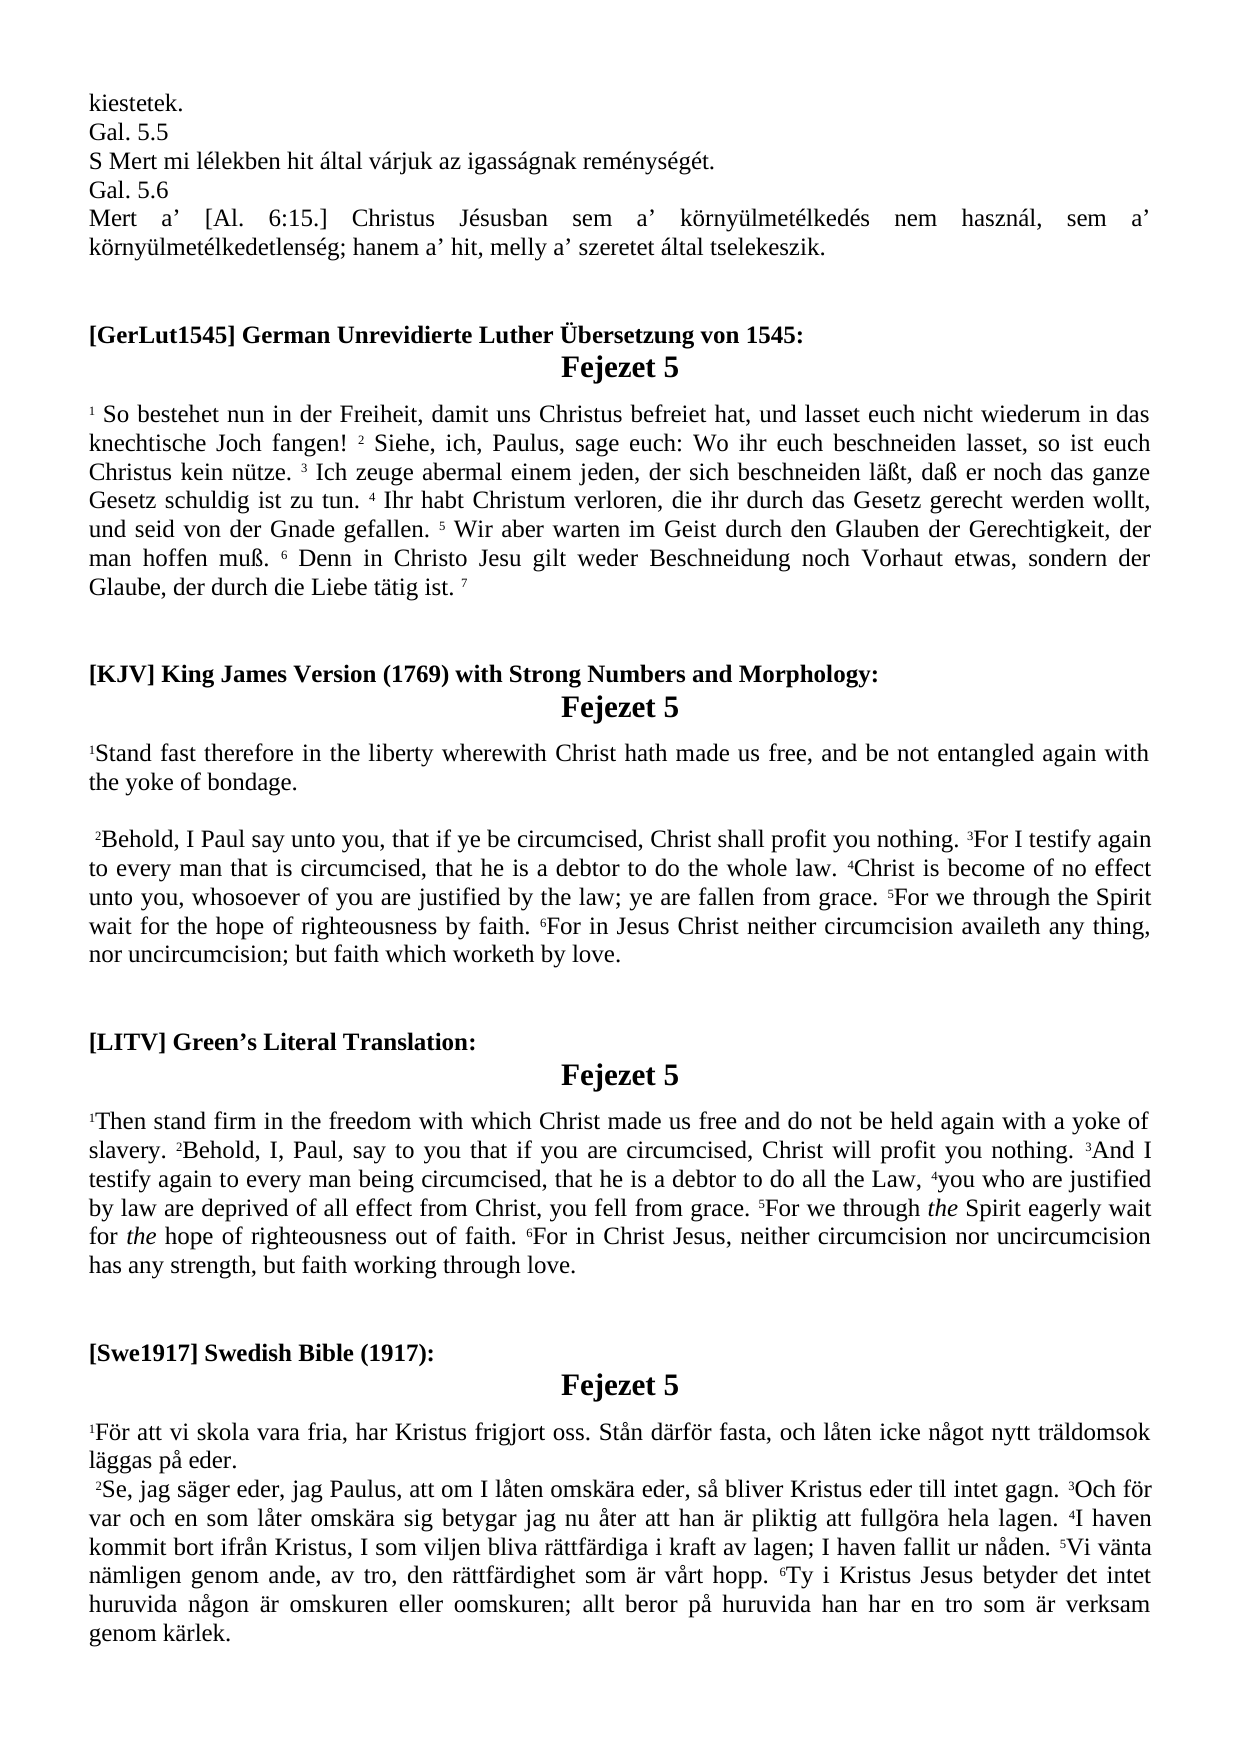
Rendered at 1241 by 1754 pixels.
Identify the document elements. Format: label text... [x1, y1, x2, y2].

text Fejezet 5 [88, 688, 1152, 724]
text 2Behold, I Paul say unto you, that if ye be circumcised, Christ shall profit you nothing. 3For I testify again to every man that is circumcised, that he is a debtor to do the whole law. 4Christ is become of no effect unto you, whosoever of you are justified by the law; ye are fallen from grace. 5For we through the Spirit wait for the hope of righteousness by faith. 6For in Jesus Christ neither circumcision availeth any thing, nor uncircumcision; but faith which worketh by love. [88, 824, 1152, 968]
text Fejezet 5 [88, 1367, 1152, 1402]
text 1För att vi skola vara fria, har Kristus frigjort oss. Stån därför fasta, och låten icke något nytt träldomsok läggas på eder. 2Se, jag säger eder, jag Paulus, att om I låten omskära eder, så bliver Kristus eder till intet gagn. 3Och för var och en som låter omskära sig betygar jag nu åter att han är pliktig att fullgöra hela lagen. 4I haven kommit bort ifrån Kristus, I som viljen bliva rättfärdiga i kraft av lagen; I haven fallit ur nåden. 5Vi vänta nämligen genom ande, av tro, den rättfärdighet som är vårt hopp. 6Ty i Kristus Jesus betyder det intet huruvida någon är omskuren eller oomskuren; allt beror på huruvida han har en tro som är verksam genom kärlek. [88, 1417, 1152, 1647]
text Mert a’ [Al. 6:15.] Christus Jésusban sem a’ környülmetélkedés nem használ, sem a’ környülmetélkedetlenség; hanem a’ hit, melly a’ szeretet által tselekeszik. [88, 203, 1152, 261]
text [KJV] King James Version (1769) with Strong Numbers and Morphology: [88, 659, 1152, 688]
text Fejezet 5 [88, 349, 1152, 384]
text [LITV] Green’s Literal Translation: [88, 1027, 1152, 1056]
text S Mert mi lélekben hit által várjuk az igasságnak reménységét. [88, 146, 1152, 175]
text Fejezet 5 [88, 1056, 1152, 1092]
text [Swe1917] Swedish Bible (1917): [88, 1338, 1152, 1367]
text [GerLut1545] German Unrevidierte Luther Übersetzung von 1545: [88, 320, 1152, 349]
text Gal. 5.6 [88, 175, 1152, 203]
text Gal. 5.5 [88, 117, 1152, 146]
text 1Stand fast therefore in the liberty wherewith Christ hath made us free, and be not entangled again with the yoke of bondage. [88, 738, 1152, 796]
text kiestetek. [88, 88, 1152, 117]
text 1Then stand firm in the freedom with which Christ made us free and do not be held again with a yoke of slavery. 2Behold, I, Paul, say to you that if you are circumcised, Christ will profit you nothing. 3And I testify again to every man being circumcised, that he is a debtor to do all the Law, 4you who are justified by law are deprived of all effect from Christ, you fell from grace. 5For we through the Spirit eagerly wait for the hope of righteousness out of faith. 6For in Christ Jesus, neither circumcision nor uncircumcision has any strength, but faith working through love. [88, 1106, 1152, 1279]
text 1 So bestehet nun in der Freiheit, damit uns Christus befreiet hat, und lasset euch nicht wiederum in das knechtische Joch fangen! 2 Siehe, ich, Paulus, sage euch: Wo ihr euch beschneiden lasset, so ist euch Christus kein nütze. 3 Ich zeuge abermal einem jeden, der sich beschneiden läßt, daß er noch das ganze Gesetz schuldig ist zu tun. 4 Ihr habt Christum verloren, die ihr durch das Gesetz gerecht werden wollt, und seid von der Gnade gefallen. 5 Wir aber warten im Geist durch den Glauben der Gerechtigkeit, der man hoffen muß. 6 Denn in Christo Jesu gilt weder Beschneidung noch Vorhaut etwas, sondern der Glaube, der durch die Liebe tätig ist. 7 [88, 399, 1152, 600]
